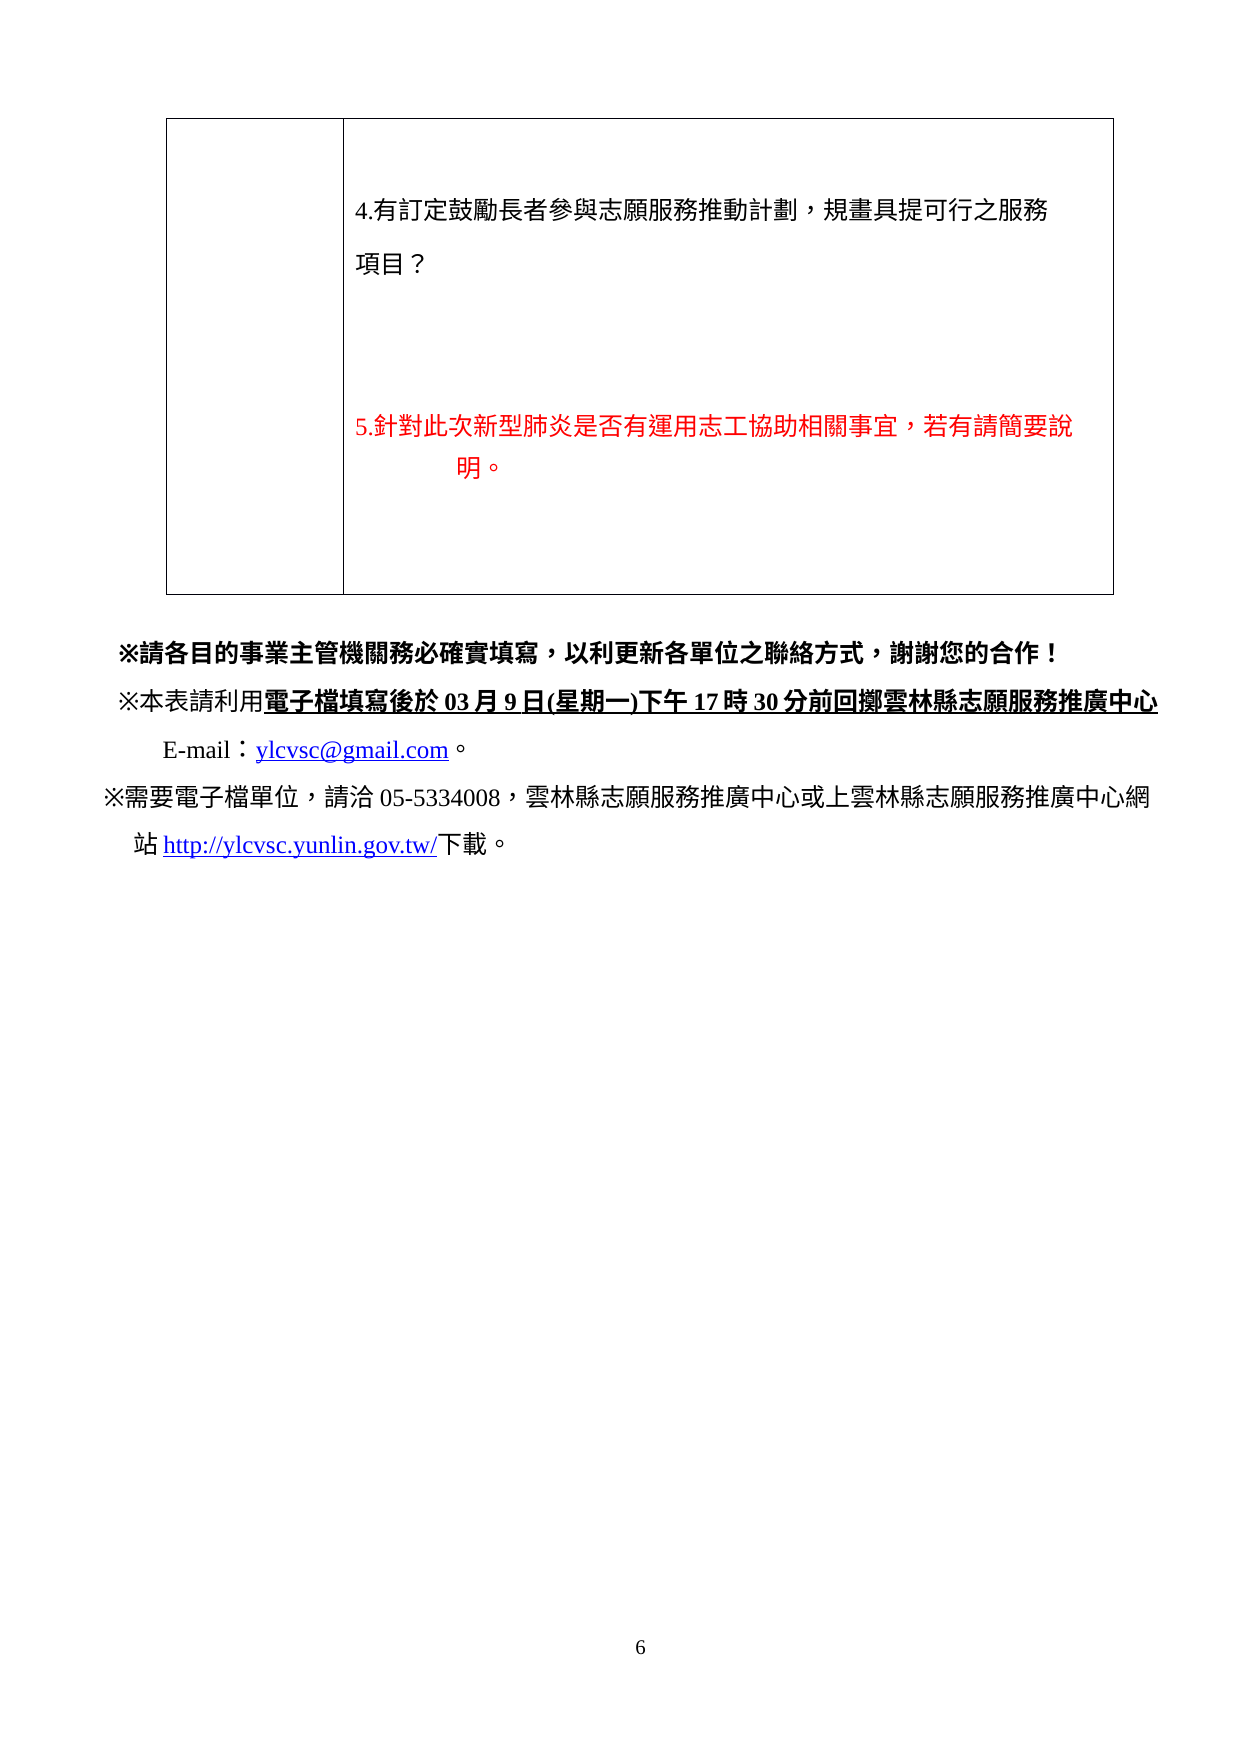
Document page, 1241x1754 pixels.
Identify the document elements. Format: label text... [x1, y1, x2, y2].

text ※本表請利用電子檔填寫後於03月9日(星期一)下午17時30分前回擲雲林縣志願服務推廣中心E-mail：ylcvsc@gmail.com。 [118, 672, 1162, 768]
text ※需要電子檔單位，請洽05-5334008，雲林縣志願服務推廣中心或上雲林縣志願服務推廣中心網站http://ylcvsc.yunlin.gov.tw/下載。 [104, 768, 1162, 863]
text ※請各目的事業主管機關務必確實填寫，以利更新各單位之聯絡方式，謝謝您的合作！ [118, 624, 1162, 672]
table_cell [167, 119, 343, 594]
table_cell 4.有訂定鼓勵長者參與志願服務推動計劃，規畫具提可行之服務 項目？ 5.針對此次新型肺炎是否有運用志工協助相關事宜，若有請簡要說明。 [344, 119, 1113, 594]
